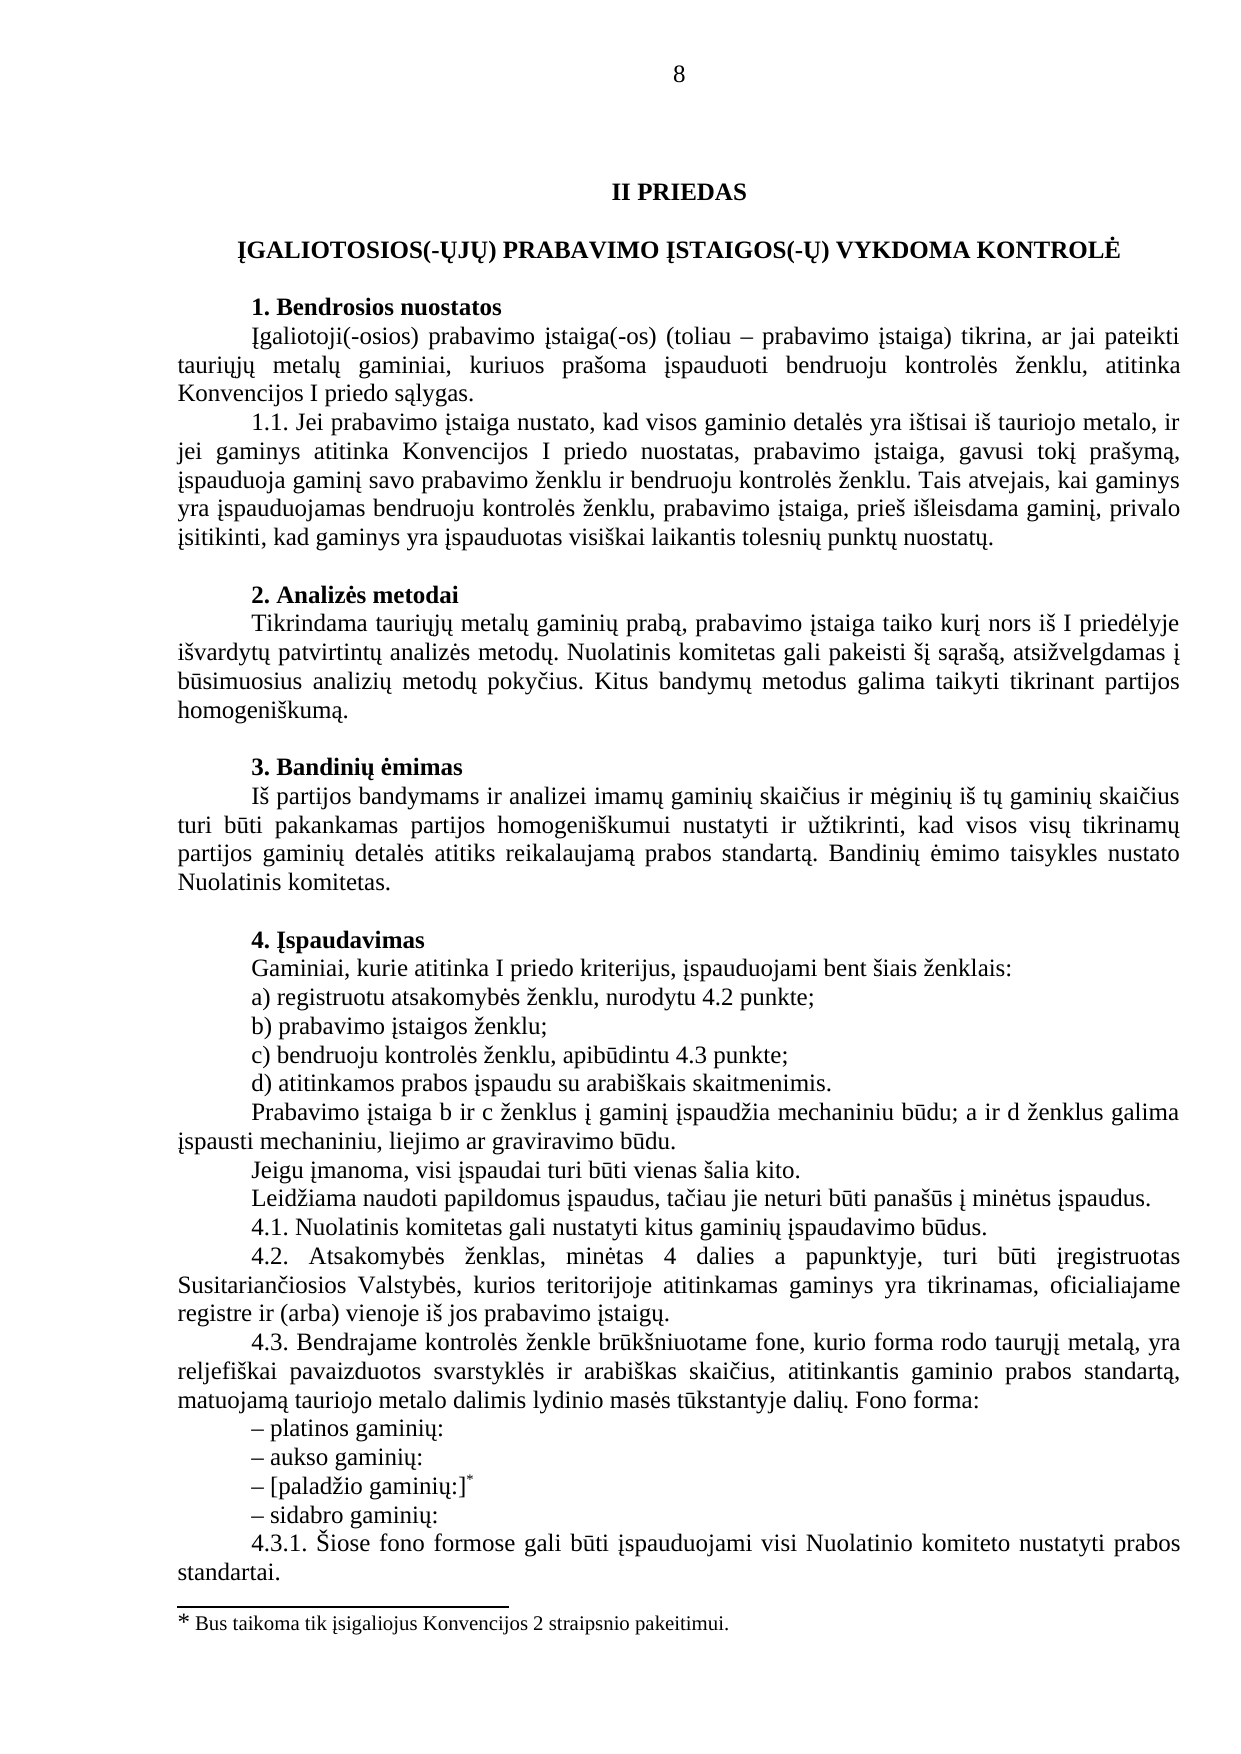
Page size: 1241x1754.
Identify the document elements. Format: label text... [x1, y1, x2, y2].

text 1.1. Jei prabavimo įstaiga nustato, kad visos gaminio detalės yra ištisai iš tauriojo metalo, ir jei gaminys atitinka Konvencijos I priedo nuostatas, prabavimo įstaiga, gavusi tokį prašymą, įspauduoja gaminį savo prabavimo ženklu ir bendruoju kontrolės ženklu. Tais atvejais, kai gaminys yra įspauduojamas bendruoju kontrolės ženklu, prabavimo įstaiga, prieš išleisdama gaminį, privalo įsitikinti, kad gaminys yra įspauduotas visiškai laikantis tolesnių punktų nuostatų. [177, 407, 1181, 551]
text 1. Bendrosios nuostatos [177, 292, 1181, 321]
text 3. Bandinių ėmimas [177, 752, 1181, 781]
text Tikrindama tauriųjų metalų gaminių prabą, prabavimo įstaiga taiko kurį nors iš I priedėlyje išvardytų patvirtintų analizės metodų. Nuolatinis komitetas gali pakeisti šį sąrašą, atsižvelgdamas į būsimuosius analizių metodų pokyčius. Kitus bandymų metodus galima taikyti tikrinant partijos homogeniškumą. [177, 608, 1181, 723]
text c) bendruoju kontrolės ženklu, apibūdintu 4.3 punkte; [177, 1040, 1181, 1068]
text 4.3. Bendrajame kontrolės ženkle brūkšniuotame fone, kurio forma rodo taurųjį metalą, yra reljefiškai pavaizduotos svarstyklės ir arabiškas skaičius, atitinkantis gaminio prabos standartą, matuojamą tauriojo metalo dalimis lydinio masės tūkstantyje dalių. Fono forma: [177, 1327, 1181, 1413]
text – aukso gaminių: [177, 1442, 1181, 1471]
text d) atitinkamos prabos įspaudu su arabiškais skaitmenimis. [177, 1068, 1181, 1097]
text 4.1. Nuolatinis komitetas gali nustatyti kitus gaminių įspaudavimo būdus. [177, 1212, 1181, 1241]
text – sidabro gaminių: [177, 1500, 1181, 1528]
text 2. Analizės metodai [177, 580, 1181, 608]
text – platinos gaminių: [177, 1413, 1181, 1442]
text 4. Įspaudavimas [177, 925, 1181, 953]
text Įgaliotoji(-osios) prabavimo įstaiga(-os) (toliau – prabavimo įstaiga) tikrina, ar jai pateikti tauriųjų metalų gaminiai, kuriuos prašoma įspauduoti bendruoju kontrolės ženklu, atitinka Konvencijos I priedo sąlygas. [177, 321, 1181, 407]
text Leidžiama naudoti papildomus įspaudus, tačiau jie neturi būti panašūs į minėtus įspaudus. [177, 1183, 1181, 1212]
text Jeigu įmanoma, visi įspaudai turi būti vienas šalia kito. [177, 1155, 1181, 1183]
text ĮGALIOTOSIOS(-ŲJŲ) PRABAVIMO ĮSTAIGOS(-Ų) VYKDOMA KONTROLĖ [177, 235, 1181, 263]
text 4.2. Atsakomybės ženklas, minėtas 4 dalies a papunktyje, turi būti įregistruotas Susitariančiosios Valstybės, kurios teritorijoje atitinkamas gaminys yra tikrinamas, oficialiajame registre ir (arba) vienoje iš jos prabavimo įstaigų. [177, 1241, 1181, 1327]
text b) prabavimo įstaigos ženklu; [177, 1011, 1181, 1040]
text Prabavimo įstaiga b ir c ženklus į gaminį įspaudžia mechaniniu būdu; a ir d ženklus galima įspausti mechaniniu, liejimo ar graviravimo būdu. [177, 1097, 1181, 1155]
text – [paladžio gaminių:] [177, 1471, 1181, 1500]
text 4.3.1. Šiose fono formose gali būti įspauduojami visi Nuolatinio komiteto nustatyti prabos standartai. [177, 1528, 1181, 1586]
text Iš partijos bandymams ir analizei imamų gaminių skaičius ir mėginių iš tų gaminių skaičius turi būti pakankamas partijos homogeniškumui nustatyti ir užtikrinti, kad visos visų tikrinamų partijos gaminių detalės atitiks reikalaujamą prabos standartą. Bandinių ėmimo taisykles nustato Nuolatinis komitetas. [177, 781, 1181, 896]
text II PRIEDAS [177, 177, 1181, 206]
text Bus taikoma tik įsigaliojus Konvencijos 2 straipsnio pakeitimui. [177, 1607, 1181, 1636]
text a) registruotu atsakomybės ženklu, nurodytu 4.2 punkte; [177, 982, 1181, 1011]
text Gaminiai, kurie atitinka I priedo kriterijus, įspauduojami bent šiais ženklais: [177, 953, 1181, 982]
